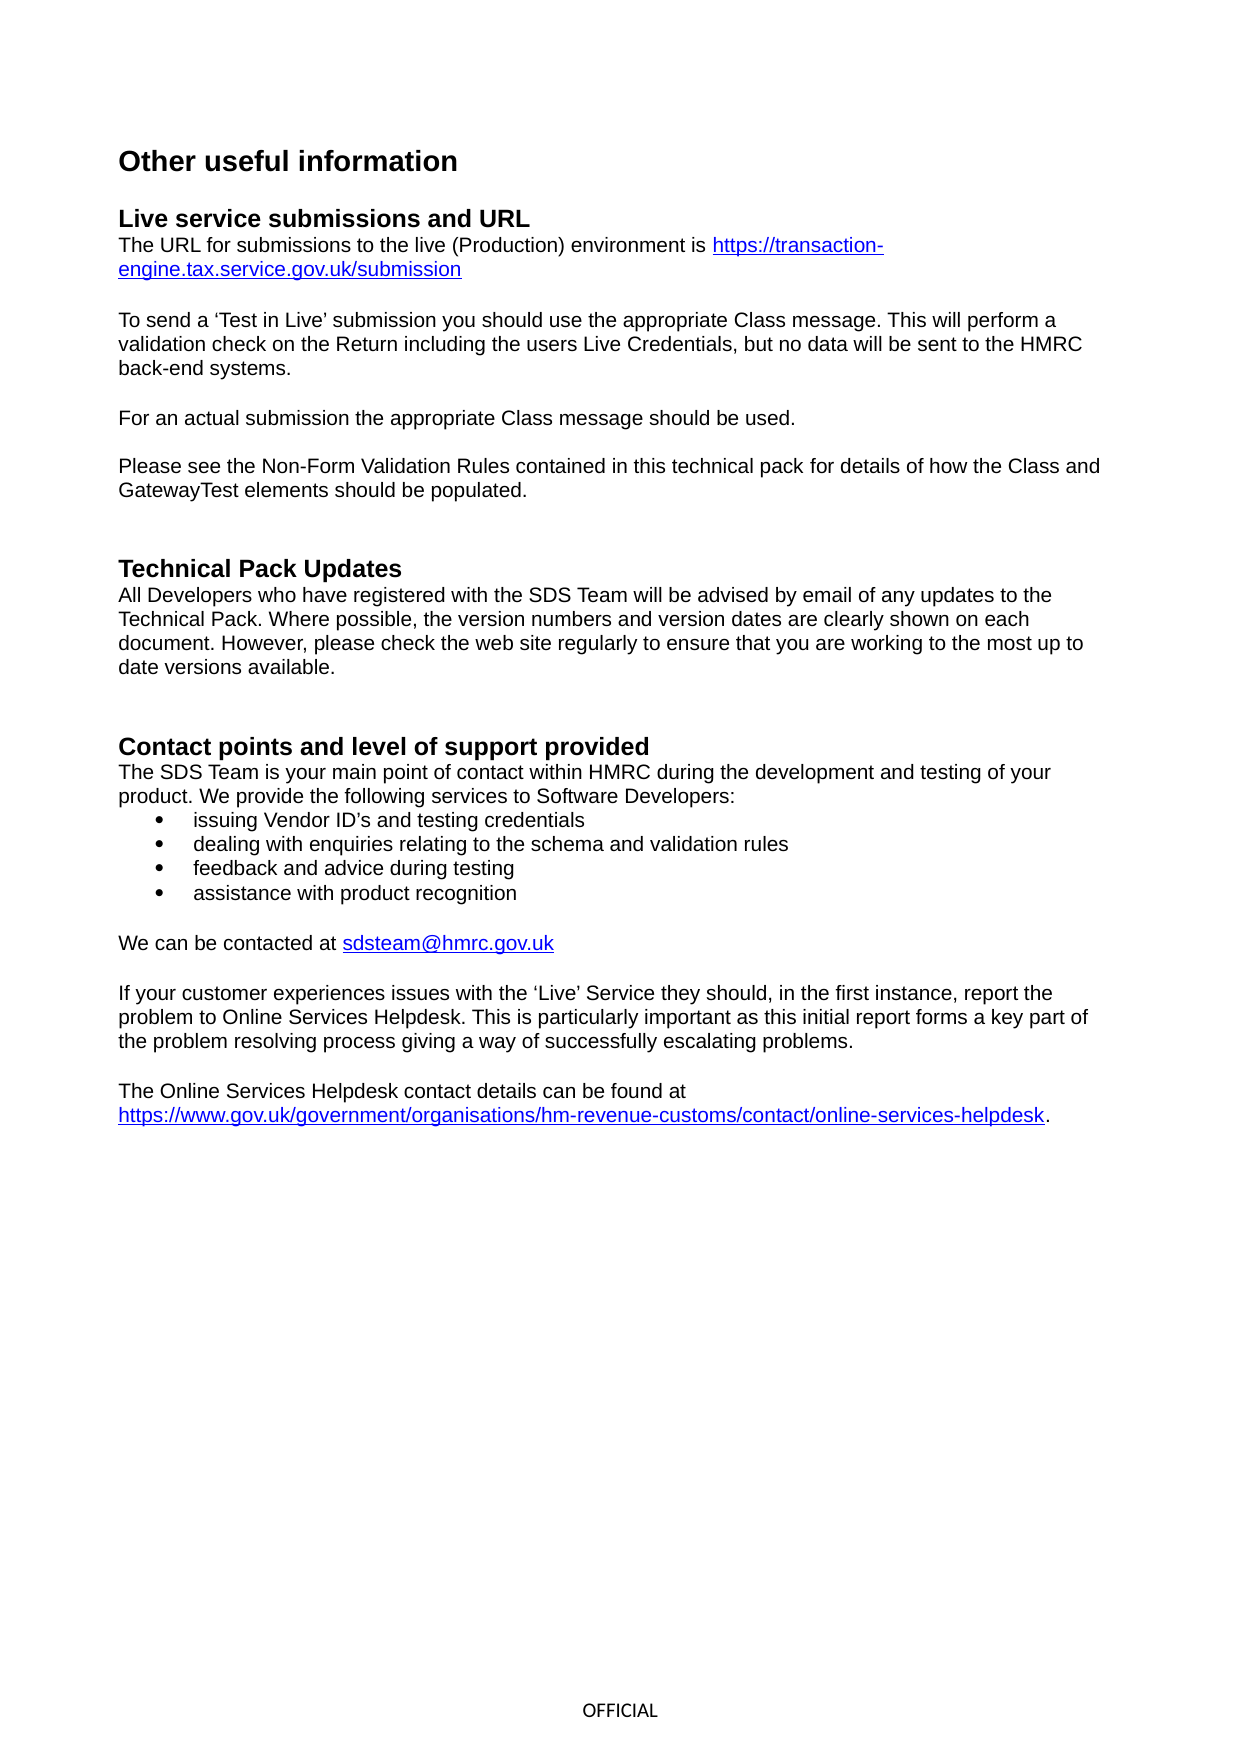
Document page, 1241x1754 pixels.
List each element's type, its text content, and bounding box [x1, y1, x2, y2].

text Please see the Non-Form Validation Rules contained in this technical pack for details of how the Class and GatewayTest elements should be populated. [118, 453, 1122, 501]
list assistance with product recognition [156, 880, 1122, 904]
text The URL for submissions to the live (Production) environment is https://transaction-engine.tax.service.gov.uk/submission [118, 233, 1122, 281]
list dealing with enquiries relating to the schema and validation rules [156, 832, 1122, 856]
list issuing Vendor ID’s and testing credentials [156, 808, 1122, 832]
text To send a ‘Test in Live’ submission you should use the appropriate Class message. This will perform a validation check on the Return including the users Live Credentials, but no data will be sent to the HMRC back-end systems. [118, 307, 1122, 379]
text The Online Services Helpdesk contact details can be found at https://www.gov.uk/government/organisations/hm-revenue-customs/contact/online-services-helpdesk. [118, 1079, 1122, 1127]
subtitle Technical Pack Updates [118, 554, 1122, 583]
subtitle Other useful information [118, 144, 1122, 178]
text The SDS Team is your main point of contact within HMRC during the development and testing of your product. We provide the following services to Software Developers: [118, 760, 1122, 808]
subtitle Live service submissions and URL [118, 204, 1122, 233]
text We can be contacted at sdsteam@hmrc.gov.uk [118, 931, 1122, 955]
text If your customer experiences issues with the ‘Live’ Service they should, in the first instance, report the problem to Online Services Helpdesk. This is particularly important as this initial report forms a key part of the problem resolving process giving a way of successfully escalating problems. [118, 981, 1122, 1053]
text For an actual submission the appropriate Class message should be used. [118, 406, 1122, 429]
text All Developers who have registered with the SDS Team will be advised by email of any updates to the Technical Pack. Where possible, the version numbers and version dates are clearly shown on each document. However, please check the web site regularly to ensure that you are working to the most up to date versions available. [118, 583, 1122, 679]
list feedback and advice during testing [156, 856, 1122, 880]
subtitle Contact points and level of support provided [118, 731, 1122, 760]
